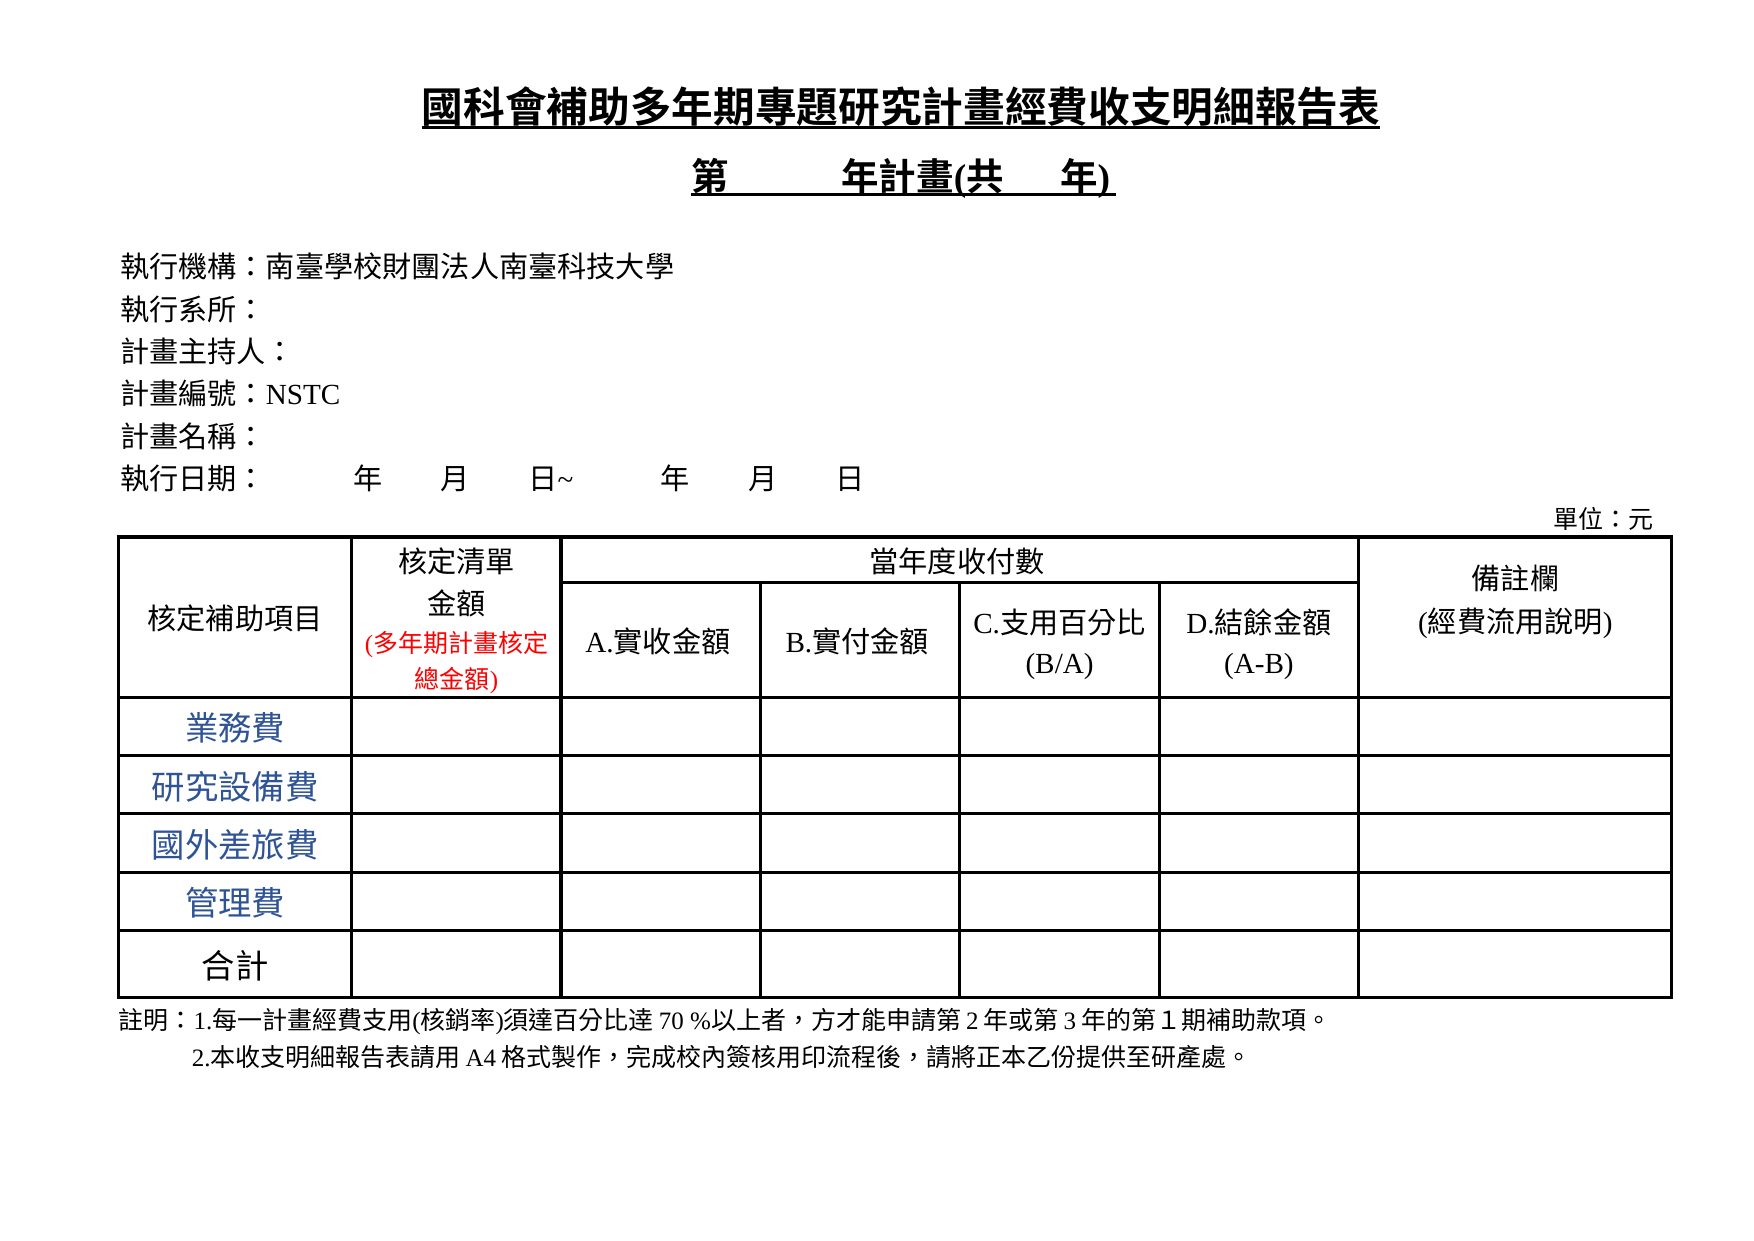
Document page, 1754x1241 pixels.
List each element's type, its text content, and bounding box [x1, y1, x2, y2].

table_cell C.支用百分比(B/A) [961, 584, 1158, 696]
table_cell [353, 932, 559, 996]
table_cell [961, 815, 1158, 871]
table_cell [961, 932, 1158, 996]
table_cell 合計 [120, 932, 350, 996]
table_cell [762, 757, 958, 812]
table_header 核定補助項目 [120, 539, 350, 696]
table_cell [1161, 699, 1357, 754]
table_cell 管理費 [120, 874, 350, 929]
table_cell [563, 815, 759, 871]
table_header 核定清單 金額 (多年期計畫核定總金額) [353, 539, 559, 696]
table_cell [961, 874, 1158, 929]
text 執行日期： 年 月 日~ 年 月 日 [120, 456, 1653, 498]
text 執行系所： [120, 286, 1653, 329]
table_header 當年度收付數 [563, 539, 1357, 581]
text 計畫編號：NSTC [120, 371, 1653, 413]
table_cell [353, 874, 559, 929]
table_cell [762, 815, 958, 871]
table_cell [353, 757, 559, 812]
text 國科會補助多年期專題研究計畫經費收支明細報告表 [148, 74, 1653, 134]
table_cell A.實收金額 [563, 584, 759, 696]
table_cell [1161, 757, 1357, 812]
table_cell [762, 699, 958, 754]
table_cell [563, 699, 759, 754]
table_cell [353, 699, 559, 754]
table_cell D.結餘金額 (A-B) [1161, 584, 1357, 696]
table_cell [1360, 815, 1670, 871]
table_cell [563, 757, 759, 812]
table_cell 研究設備費 [120, 757, 350, 812]
text 執行機構：南臺學校財團法人南臺科技大學 [120, 244, 1653, 286]
table_cell [1360, 757, 1670, 812]
table_cell [1360, 699, 1670, 754]
table_cell [961, 757, 1158, 812]
table_cell [1161, 932, 1357, 996]
text 註明：1.每一計畫經費支用(核銷率)須達百分比逹70 %以上者，方才能申請第2年或第3年的第１期補助款項。 [118, 999, 1653, 1037]
text 單位：元 [148, 498, 1653, 535]
table_cell [1360, 874, 1670, 929]
table_cell [563, 932, 759, 996]
table_cell 業務費 [120, 699, 350, 754]
text 2.本收支明細報告表請用A4格式製作，完成校內簽核用印流程後，請將正本乙份提供至研產處。 [192, 1037, 1653, 1074]
table_cell [762, 932, 958, 996]
text 計畫名稱： [120, 413, 1653, 456]
table_cell [1161, 874, 1357, 929]
table_cell B.實付金額 [762, 584, 958, 696]
text 計畫主持人： [120, 329, 1653, 371]
table_cell [961, 699, 1158, 754]
table_cell [1360, 932, 1670, 996]
table_cell [1161, 815, 1357, 871]
text 第 年計畫(共 年) [148, 147, 1653, 201]
table_header 備註欄 (經費流用說明) [1360, 539, 1670, 696]
table_cell [353, 815, 559, 871]
table_cell [762, 874, 958, 929]
table_cell 國外差旅費 [120, 815, 350, 871]
table_cell [563, 874, 759, 929]
